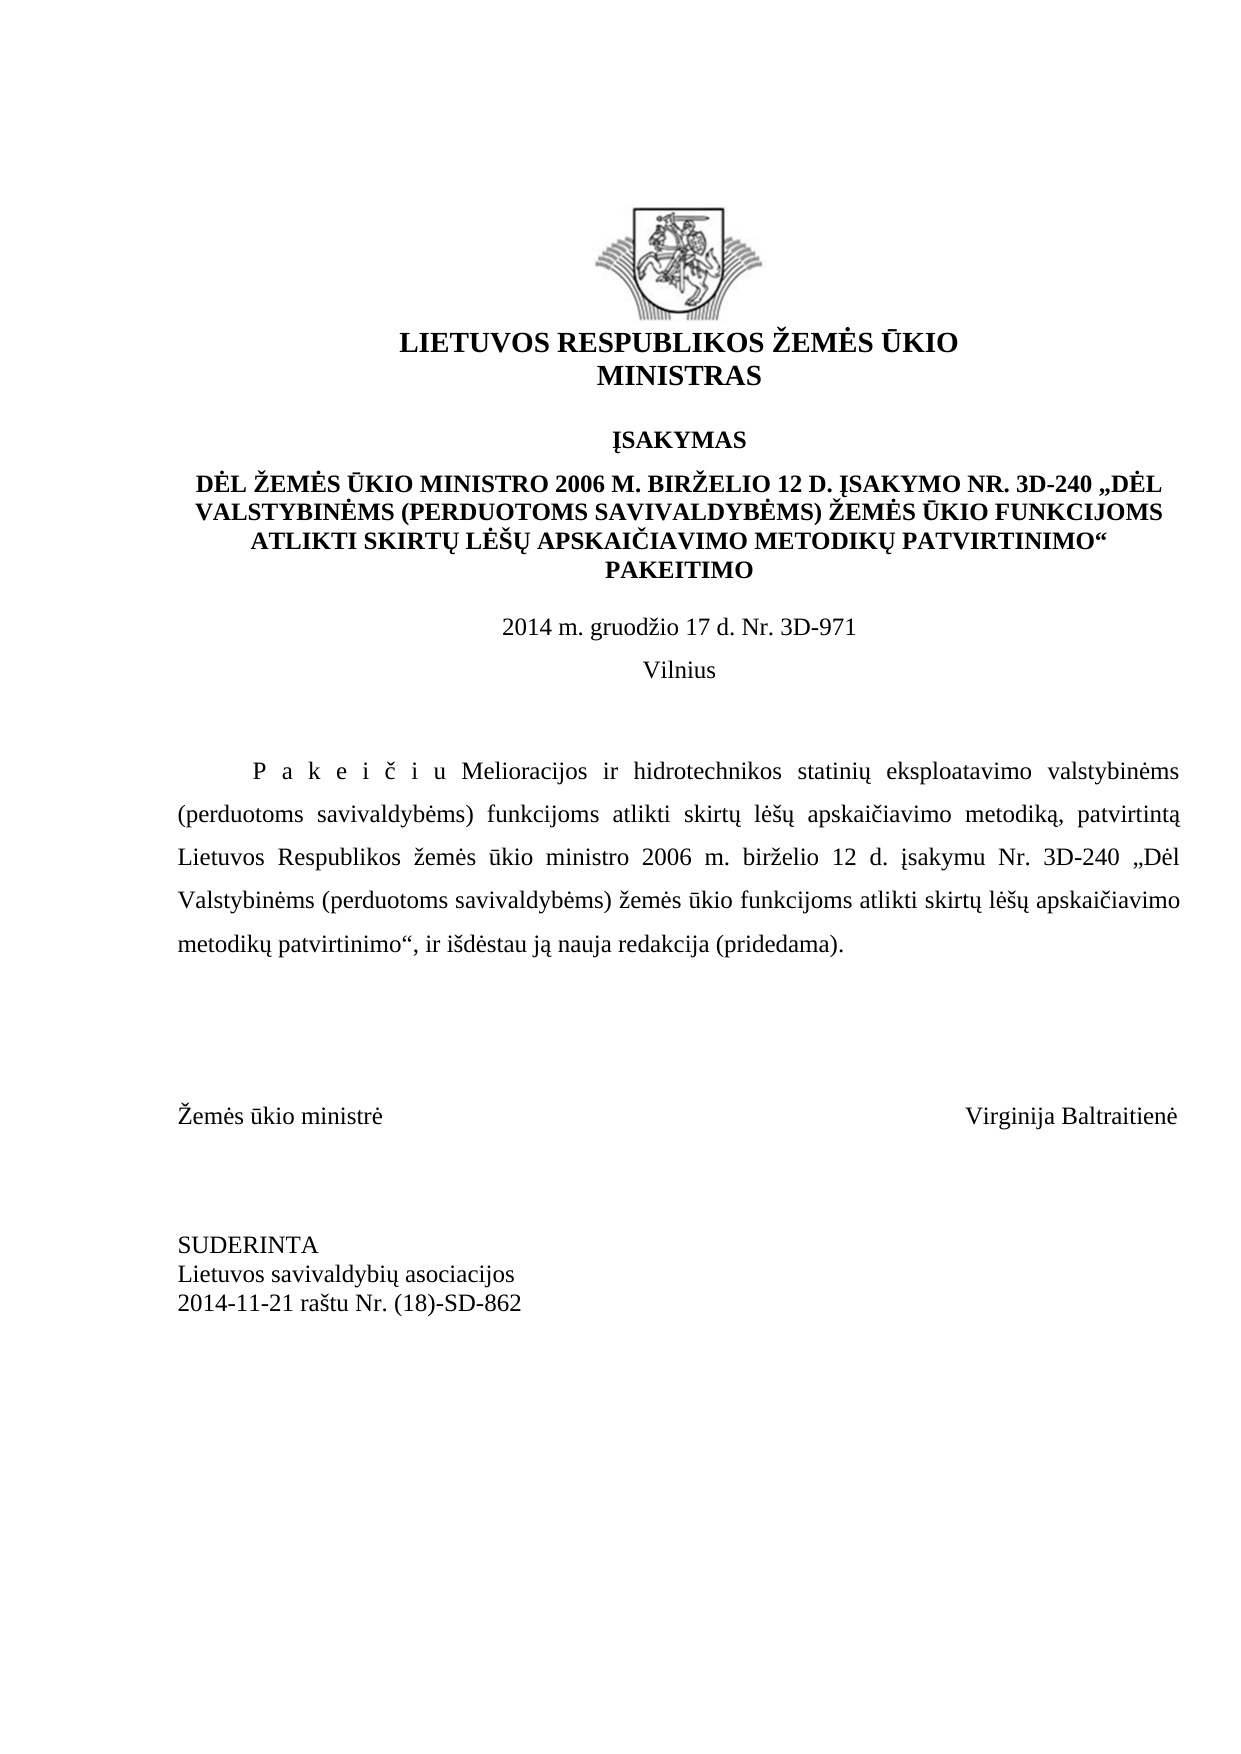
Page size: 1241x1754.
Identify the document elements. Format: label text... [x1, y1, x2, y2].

text MINISTRAS [177, 358, 1181, 392]
text Žemės ūkio ministrė Virginija Baltraitienė [177, 1101, 1181, 1130]
text DĖL ŽEMĖS ŪKIO MINISTRO 2006 M. BIRŽELIO 12 D. ĮSAKYMO NR. 3D-240 „DĖL VALSTYBINĖMS (PERDUOTOMS SAVIVALDYBĖMS) ŽEMĖS ŪKIO FUNKCIJOMS ATLIKTI SKIRTŲ LĖŠŲ APSKAIČIAVIMO METODIKŲ PATVIRTINIMO“ PAKEITIMO [177, 469, 1181, 584]
text LIETUVOS RESPUBLIKOS ŽEMĖS ŪKIO [177, 325, 1181, 358]
text SUDERINTA [177, 1231, 1181, 1259]
text Lietuvos savivaldybių asociacijos [177, 1259, 1181, 1288]
text P a k e i č i u Melioracijos ir hidrotechnikos statinių eksploatavimo valstybinėms (perduotoms savivaldybėms) funkcijoms atlikti skirtų lėšų apskaičiavimo metodiką, patvirtintą Lietuvos Respublikos žemės ūkio ministro 2006 m. birželio 12 d. įsakymu Nr. 3D-240 „Dėl Valstybinėms (perduotoms savivaldybėms) žemės ūkio funkcijoms atlikti skirtų lėšų apskaičiavimo metodikų patvirtinimo“, ir išdėstau ją nauja redakcija (pridedama). [177, 756, 1181, 957]
text 2014 m. gruodžio 17 d. Nr. 3D-971 [177, 612, 1181, 641]
text 2014-11-21 raštu Nr. (18)-SD-862 [177, 1288, 1181, 1317]
text ĮSAKYMAS [177, 426, 1181, 454]
text Vilnius [177, 656, 1181, 684]
